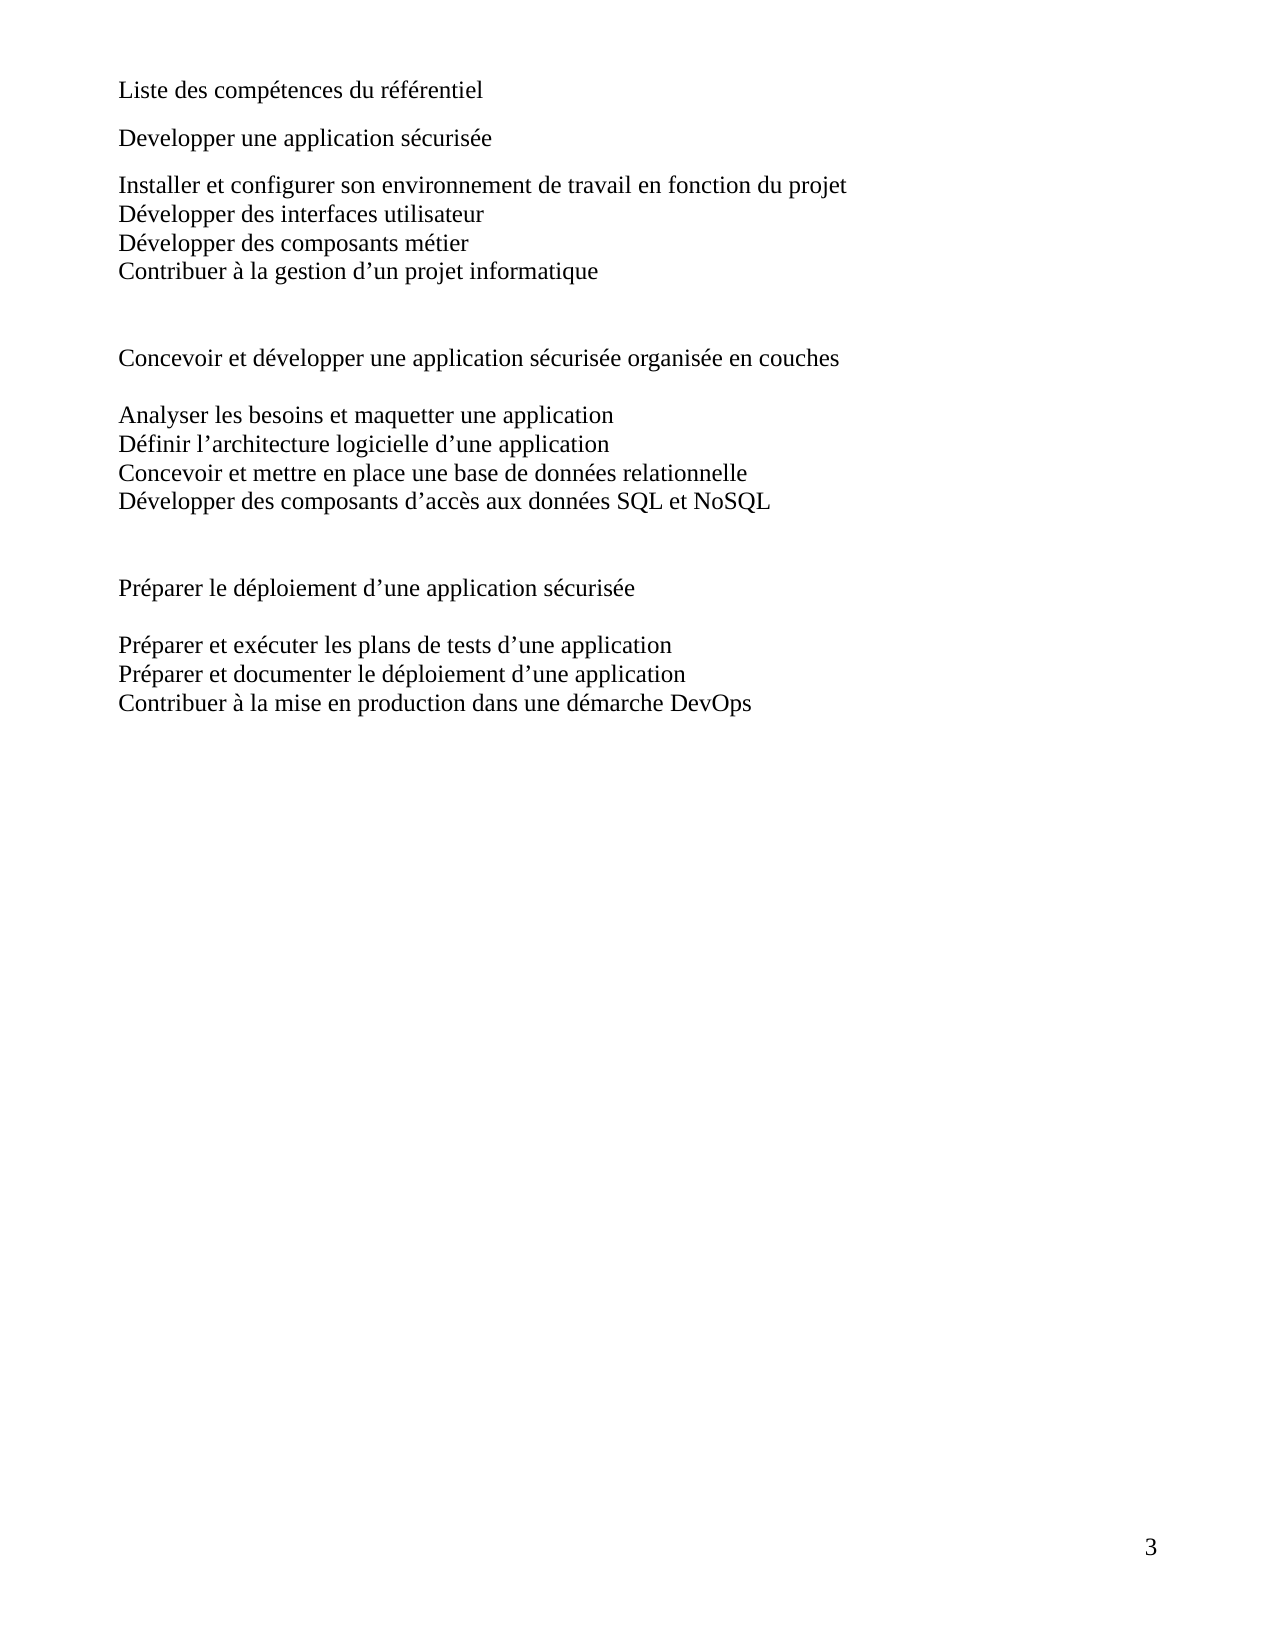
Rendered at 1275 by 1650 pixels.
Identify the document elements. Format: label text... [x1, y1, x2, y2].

text Concevoir et développer une application sécurisée organisée en couches [118, 343, 1157, 371]
text Préparer le déploiement d’une application sécurisée [118, 573, 1157, 601]
text Contribuer à la mise en production dans une démarche DevOps [118, 688, 1157, 716]
text Développer des composants métier [118, 228, 1157, 256]
text Préparer et documenter le déploiement d’une application [118, 659, 1157, 688]
text Installer et configurer son environnement de travail en fonction du projet [118, 170, 1157, 199]
text Analyser les besoins et maquetter une application [118, 400, 1157, 429]
text Contribuer à la gestion d’un projet informatique [118, 256, 1157, 285]
text Liste des compétences du référentiel [118, 75, 1157, 104]
text Concevoir et mettre en place une base de données relationnelle [118, 458, 1157, 486]
text Developper une application sécurisée [118, 123, 1157, 151]
text Développer des interfaces utilisateur [118, 199, 1157, 228]
text Développer des composants d’accès aux données SQL et NoSQL [118, 486, 1157, 515]
text Définir l’architecture logicielle d’une application [118, 429, 1157, 458]
text Préparer et exécuter les plans de tests d’une application [118, 630, 1157, 659]
